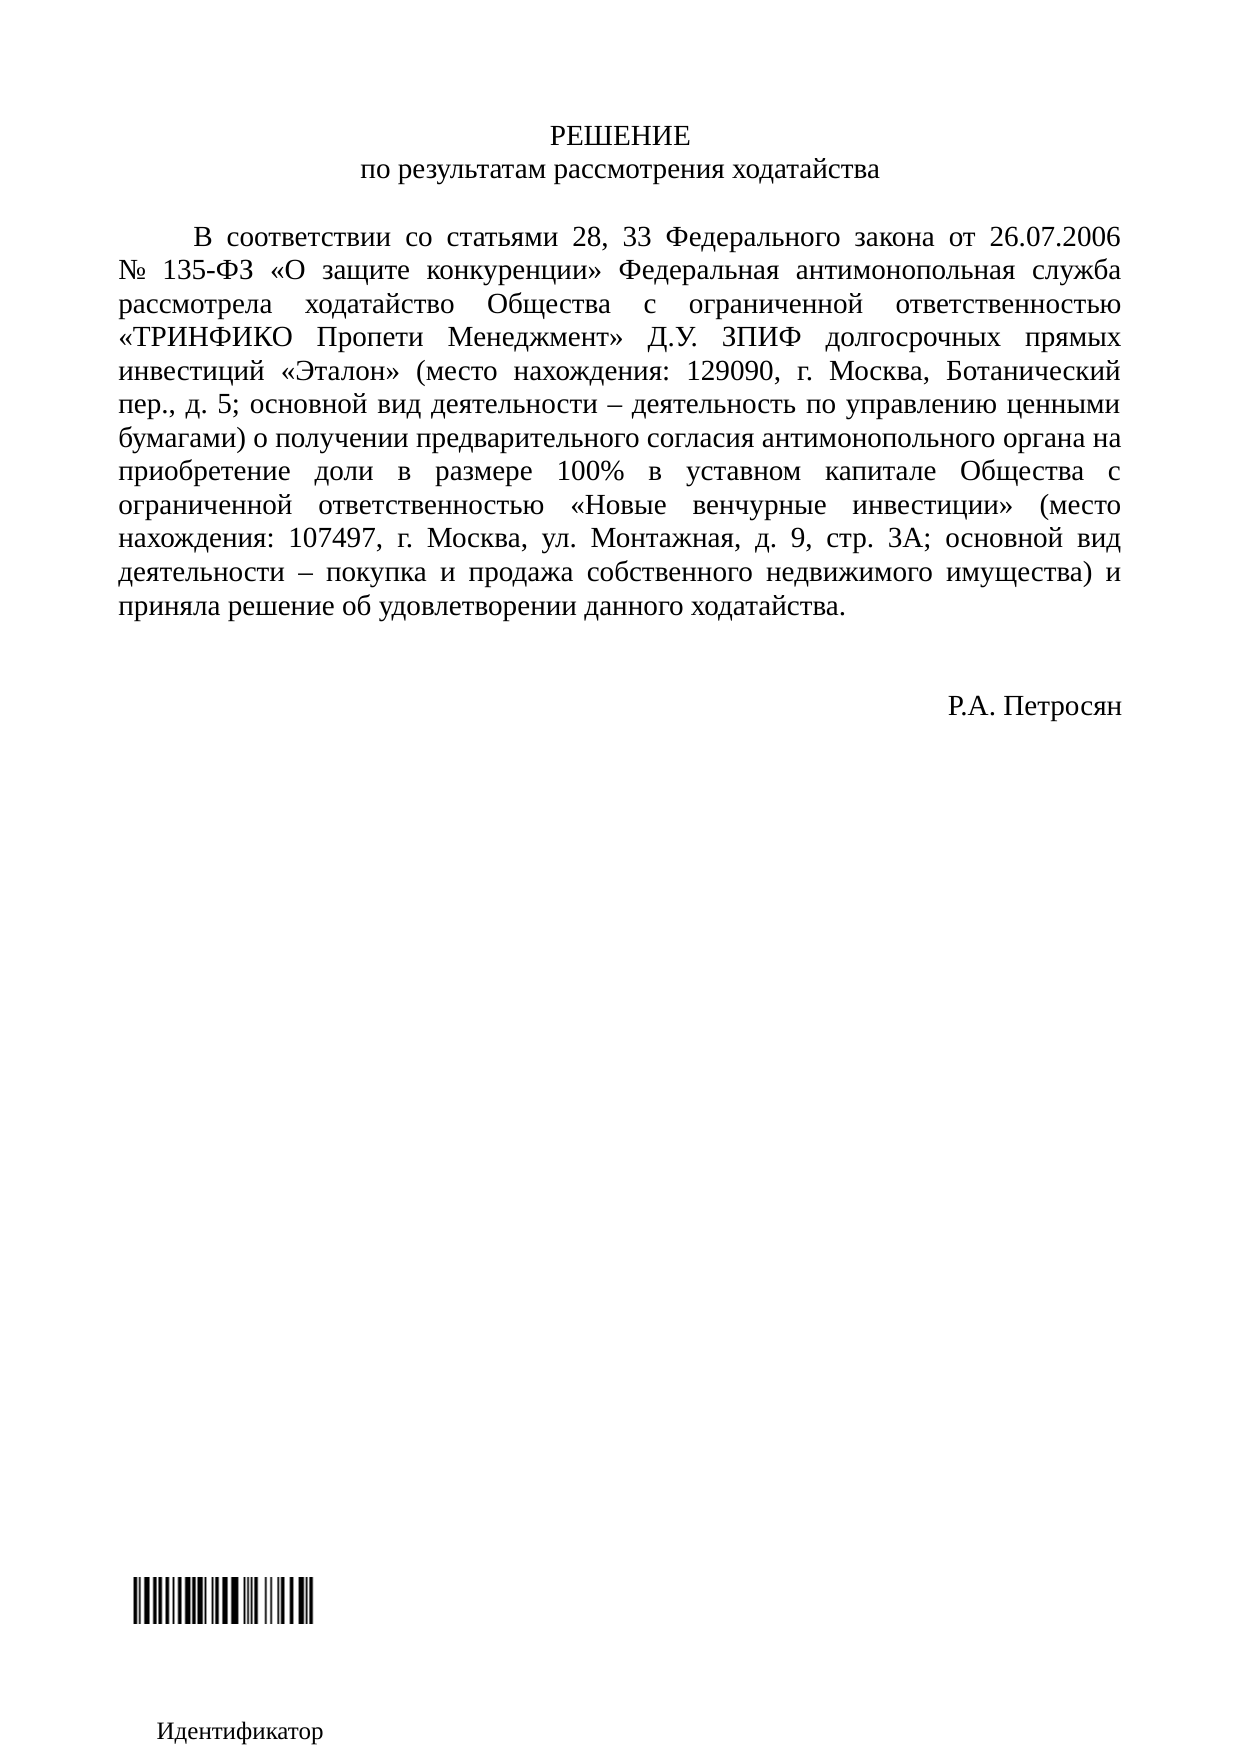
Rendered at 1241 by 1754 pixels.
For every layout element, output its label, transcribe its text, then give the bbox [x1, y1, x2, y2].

picture [118, 1577, 331, 1624]
text В соответствии со статьями 28, 33 Федерального закона от 26.07.2006 № 135-ФЗ «О защите конкуренции» Федеральная антимонопольная служба рассмотрела ходатайство Общества с ограниченной ответственностью «ТРИНФИКО Пропети Менеджмент» Д.У. ЗПИФ долгосрочных прямых инвестиций «Эталон» (место нахождения: 129090, г. Москва, Ботанический пер., д. 5; основной вид деятельности – деятельность по управлению ценными бумагами) о получении предварительного согласия антимонопольного органа на приобретение доли в размере 100% в уставном капитале Общества с ограниченной ответственностью «Новые венчурные инвестиции» (место нахождения: 107497, г. Москва, ул. Монтажная, д. 9, стр. 3А; основной вид деятельности – покупка и продажа собственного недвижимого имущества) и приняла решение об удовлетворении данного ходатайства. [118, 219, 1122, 621]
subtitle Р.А. Петросян [868, 688, 1122, 722]
text РЕШЕНИЕ [118, 118, 1122, 152]
text по результатам рассмотрения ходатайства [118, 152, 1122, 185]
